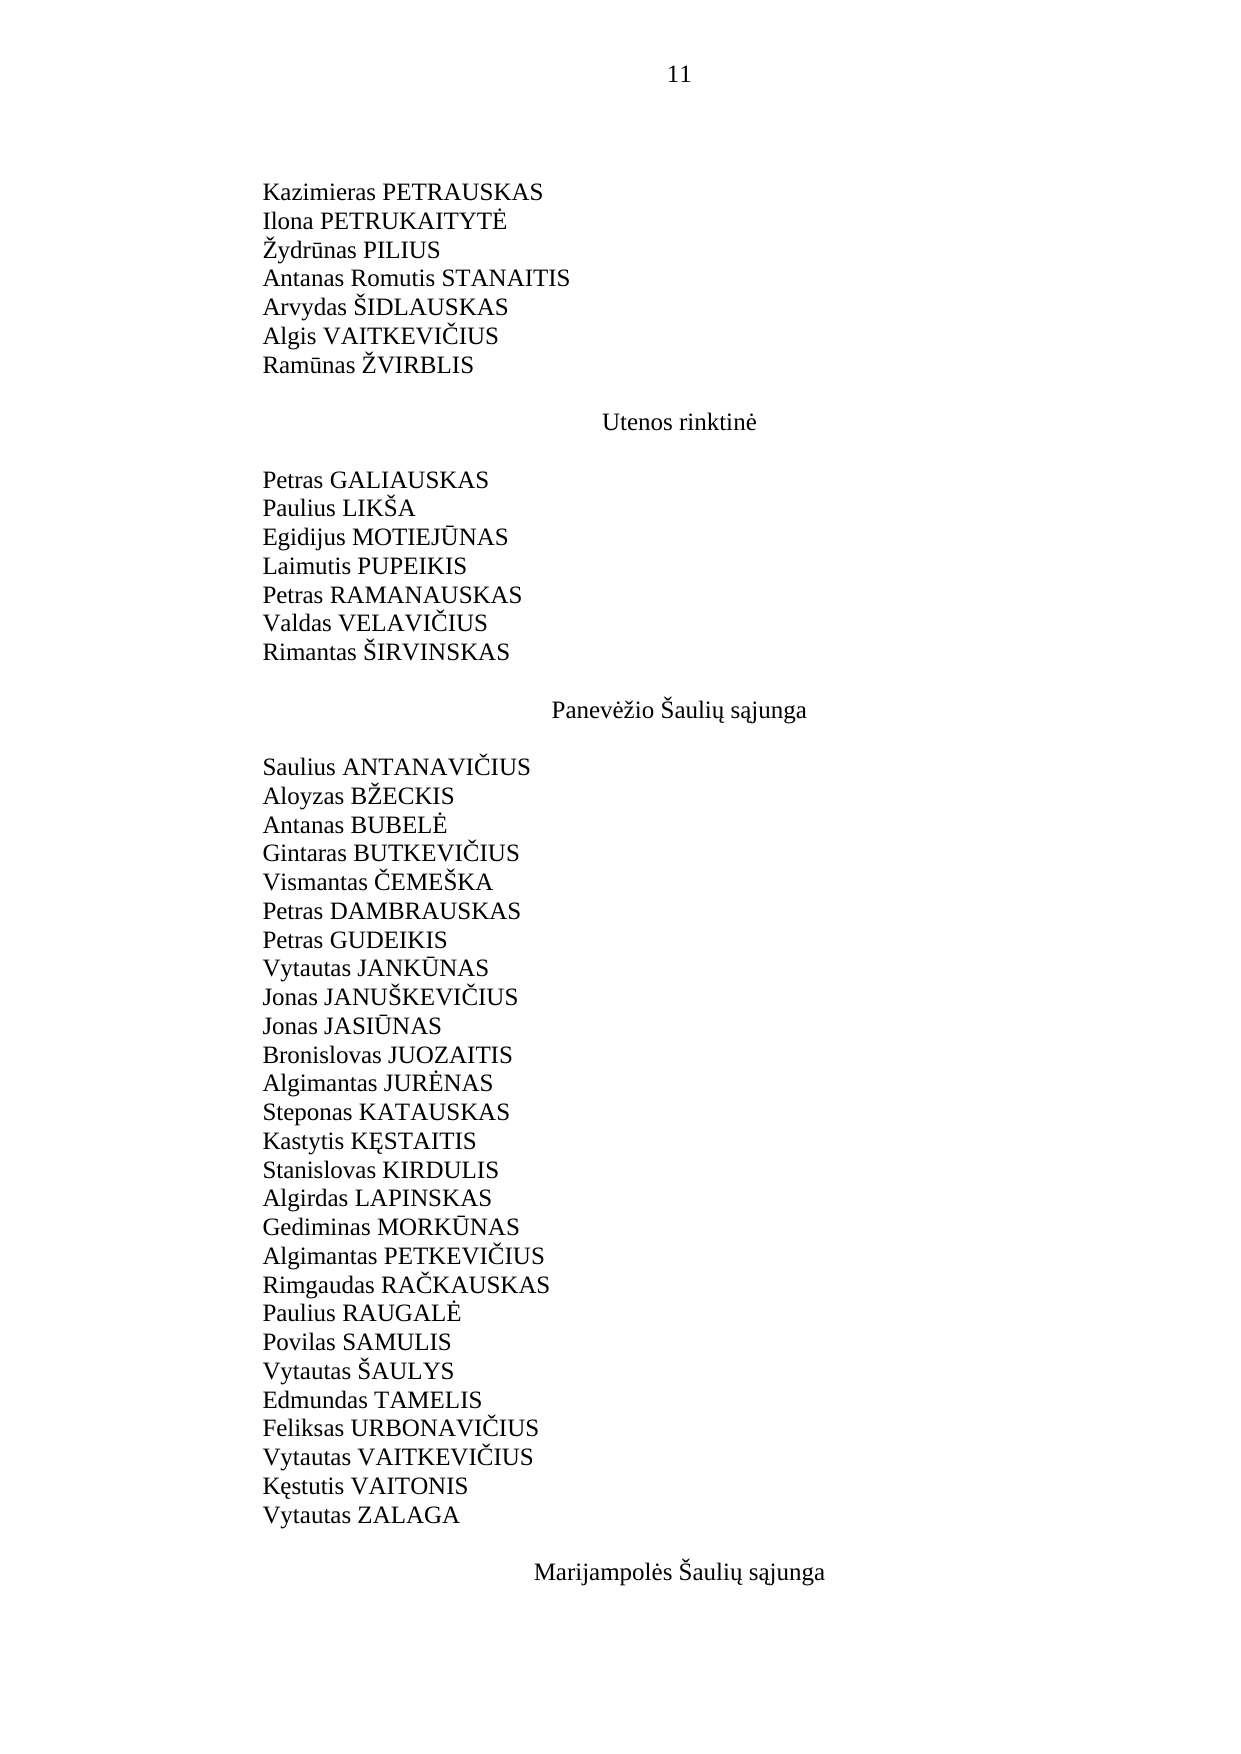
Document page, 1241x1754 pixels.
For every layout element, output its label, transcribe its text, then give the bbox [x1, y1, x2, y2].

table_cell Egidijus MOTIEJŪNAS [177, 522, 747, 551]
table_cell [747, 494, 1181, 522]
table_cell Arvydas ŠIDLAUSKAS [177, 292, 747, 321]
table_cell [177, 1586, 1181, 1615]
table_cell Panevėžio Šaulių sąjunga [177, 695, 1181, 723]
table_cell [747, 1155, 1181, 1183]
table_cell [747, 1212, 1181, 1241]
table_cell Vytautas VAITKEVIČIUS [177, 1442, 747, 1471]
table_cell Gintaras BUTKEVIČIUS [177, 839, 747, 867]
table_cell [747, 1097, 1181, 1126]
table_cell Aloyzas BŽECKIS [177, 781, 747, 810]
table_cell Steponas KATAUSKAS [177, 1097, 747, 1126]
table_cell [747, 1241, 1181, 1270]
table_cell Algimantas PETKEVIČIUS [177, 1241, 747, 1270]
table_cell [747, 350, 1181, 378]
table_cell [747, 1040, 1181, 1068]
table_cell [747, 1299, 1181, 1327]
table_cell [177, 666, 1181, 695]
table_cell Gediminas MORKŪNAS [177, 1212, 747, 1241]
table_cell Rimgaudas RAČKAUSKAS [177, 1270, 747, 1298]
table_cell Vytautas ZALAGA [177, 1500, 747, 1528]
table_cell Kęstutis VAITONIS [177, 1471, 747, 1500]
table_cell [747, 1356, 1181, 1385]
table_cell Jonas JANUŠKEVIČIUS [177, 982, 747, 1011]
table_cell Jonas JASIŪNAS [177, 1011, 747, 1040]
table_cell Povilas SAMULIS [177, 1327, 747, 1356]
table_cell Feliksas URBONAVIČIUS [177, 1414, 747, 1442]
table_cell [747, 925, 1181, 953]
table_cell Vismantas ČEMEŠKA [177, 867, 747, 896]
table_cell [177, 436, 1181, 465]
table_cell Antanas BUBELĖ [177, 810, 747, 838]
table_cell Marijampolės Šaulių sąjunga [177, 1557, 1181, 1586]
table_cell [747, 1270, 1181, 1298]
table_cell [747, 609, 1181, 637]
table_cell [747, 839, 1181, 867]
table_cell Algimantas JURĖNAS [177, 1069, 747, 1097]
table_cell Paulius RAUGALĖ [177, 1299, 747, 1327]
table_cell [747, 264, 1181, 292]
table_cell Laimutis PUPEIKIS [177, 551, 747, 580]
table_cell [747, 551, 1181, 580]
table_cell Stanislovas KIRDULIS [177, 1155, 747, 1183]
table_cell Paulius LIKŠA [177, 494, 747, 522]
table_cell [747, 177, 1181, 206]
table_cell Vytautas JANKŪNAS [177, 954, 747, 982]
table_cell Žydrūnas PILIUS [177, 235, 747, 263]
table_cell [747, 1184, 1181, 1212]
table_cell [747, 1069, 1181, 1097]
table_cell [747, 465, 1181, 493]
table_cell Antanas Romutis STANAITIS [177, 264, 747, 292]
table_cell [747, 781, 1181, 810]
table_cell [747, 321, 1181, 350]
table_cell Vytautas ŠAULYS [177, 1356, 747, 1385]
table_cell Saulius ANTANAVIČIUS [177, 752, 747, 781]
table_cell Ramūnas ŽVIRBLIS [177, 350, 747, 378]
table_cell [747, 637, 1181, 666]
table_cell Ilona PETRUKAITYTĖ [177, 206, 747, 235]
table_cell Algis VAITKEVIČIUS [177, 321, 747, 350]
table_cell [747, 810, 1181, 838]
table_cell [177, 1529, 1181, 1557]
table_cell Petras GUDEIKIS [177, 925, 747, 953]
table_cell Kastytis KĘSTAITIS [177, 1126, 747, 1155]
table_cell [747, 1011, 1181, 1040]
table_cell Algirdas LAPINSKAS [177, 1184, 747, 1212]
table_cell [747, 1385, 1181, 1413]
table_cell [747, 292, 1181, 321]
table_cell [747, 1327, 1181, 1356]
table_cell Utenos rinktinė [177, 407, 1181, 436]
table_cell [747, 954, 1181, 982]
table_cell [747, 1471, 1181, 1500]
table_cell Rimantas ŠIRVINSKAS [177, 637, 747, 666]
table_cell [747, 206, 1181, 235]
table_cell [747, 1126, 1181, 1155]
table_cell [747, 522, 1181, 551]
table_cell [177, 379, 1181, 407]
table_cell [747, 752, 1181, 781]
table_cell Petras RAMANAUSKAS [177, 580, 747, 608]
table_cell [747, 867, 1181, 896]
table_cell [747, 235, 1181, 263]
table_cell Valdas VELAVIČIUS [177, 609, 747, 637]
table_cell Bronislovas JUOZAITIS [177, 1040, 747, 1068]
table_cell [747, 896, 1181, 925]
table_cell [747, 580, 1181, 608]
table_cell Petras GALIAUSKAS [177, 465, 747, 493]
table_cell [177, 724, 1181, 752]
table_cell Kazimieras PETRAUSKAS [177, 177, 747, 206]
table_cell [747, 1500, 1181, 1528]
table_cell [747, 1442, 1181, 1471]
table_cell Edmundas TAMELIS [177, 1385, 747, 1413]
table_cell [747, 982, 1181, 1011]
table_cell Petras DAMBRAUSKAS [177, 896, 747, 925]
table_cell [747, 1414, 1181, 1442]
